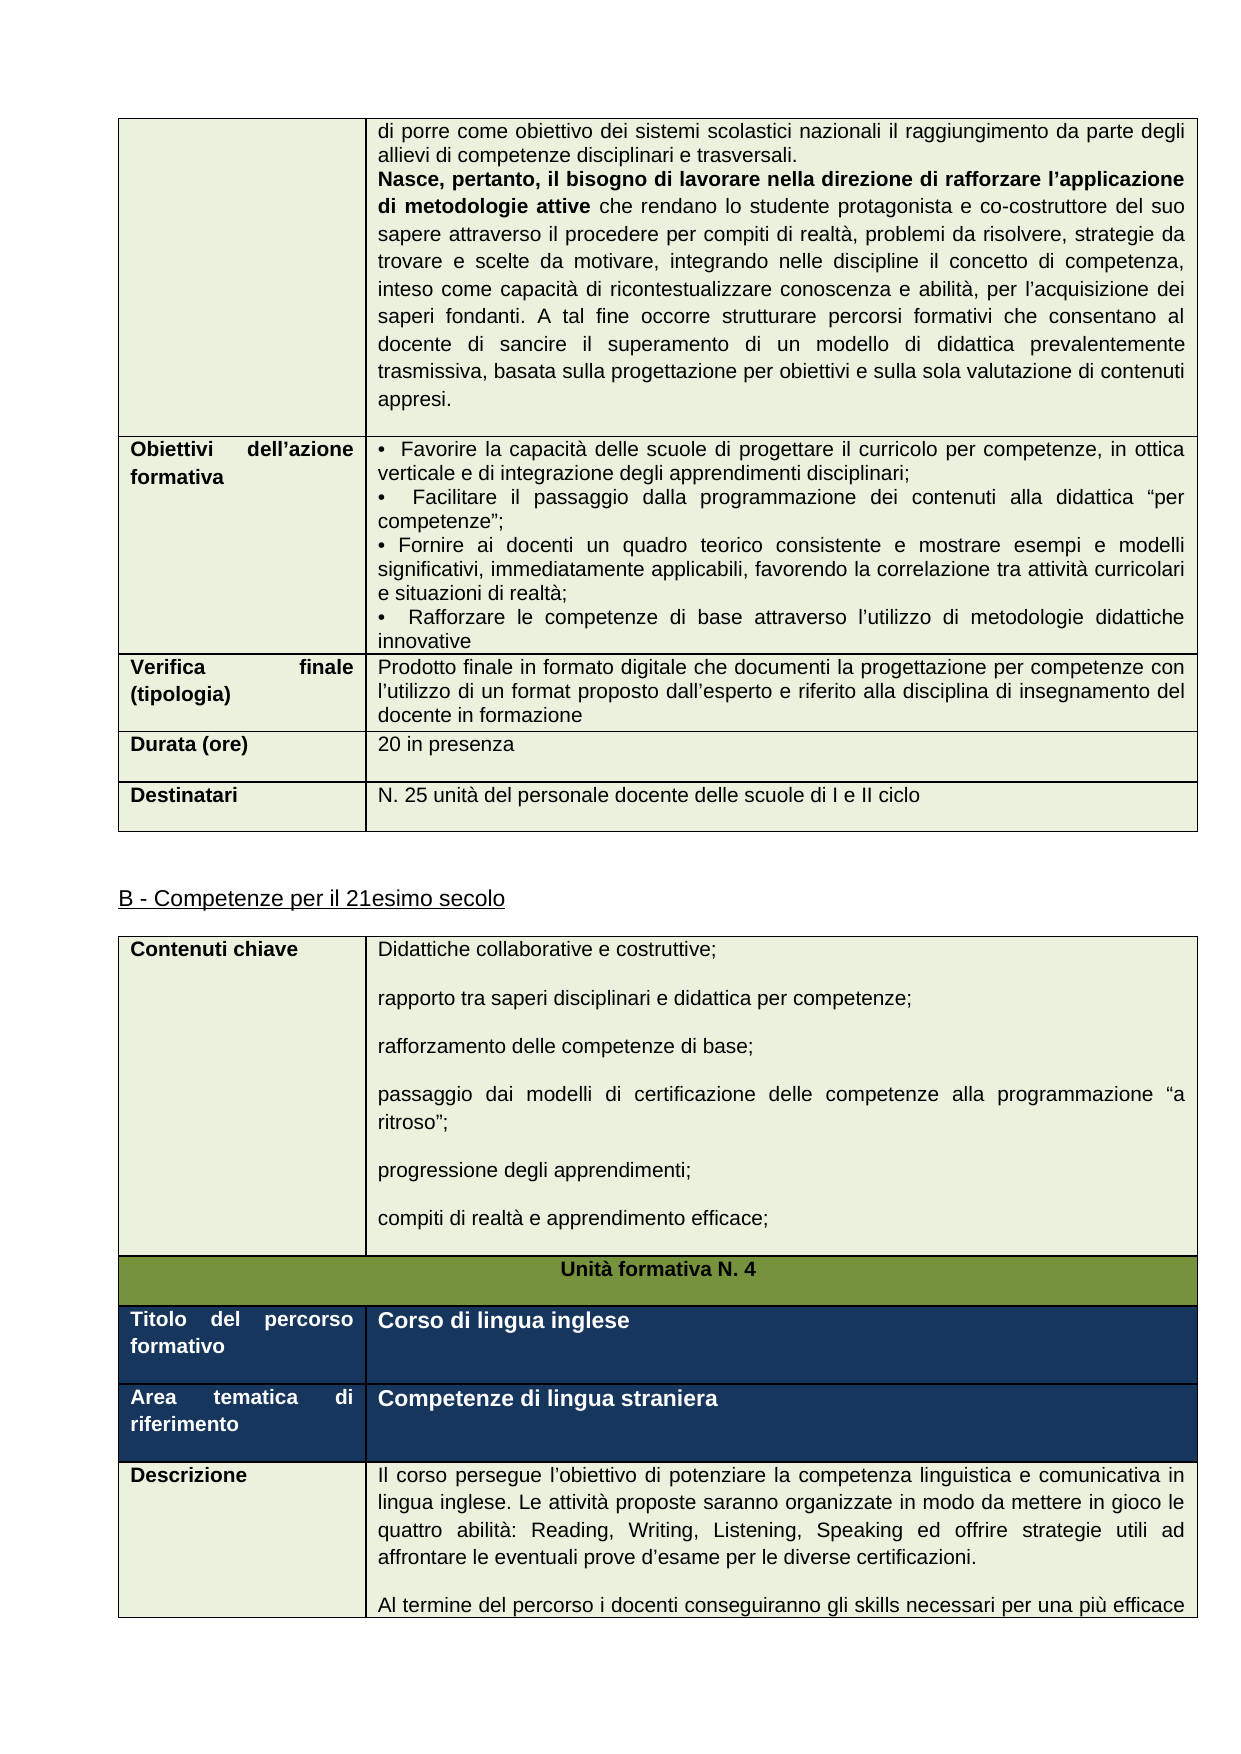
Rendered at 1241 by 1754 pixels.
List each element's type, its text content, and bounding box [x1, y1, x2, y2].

table_cell Area tematica di riferimento [119, 1385, 365, 1461]
table_cell Descrizione [119, 1463, 365, 1617]
table_cell Destinatari [119, 783, 365, 831]
table_header Didattiche collaborative e costruttive; rapporto tra saperi disciplinari e didattica per competenze; rafforzamento delle competenze di base; passaggio dai modelli di certificazione delle competenze alla programmazione “a ritroso”; progressione degli apprendimenti; compiti di realtà e apprendimento efficace; [367, 937, 1197, 1255]
table_header Contenuti chiave [119, 937, 365, 1255]
table_cell Corso di lingua inglese [367, 1307, 1197, 1383]
text B - Competenze per il 21esimo secolo [118, 885, 1122, 911]
table_cell Titolo del percorso formativo [119, 1307, 365, 1383]
table_cell Prodotto finale in formato digitale che documenti la progettazione per competenze con l’utilizzo di un format proposto dall’esperto e riferito alla disciplina di insegnamento del docente in formazione [367, 655, 1197, 731]
table_cell [119, 119, 365, 436]
table_cell N. 25 unità del personale docente delle scuole di I e II ciclo [367, 783, 1197, 831]
table_cell Obiettivi dell’azione formativa [119, 437, 365, 653]
table_cell Il corso persegue l’obiettivo di potenziare la competenza linguistica e comunicativa in lingua inglese. Le attività proposte saranno organizzate in modo da mettere in gioco le quattro abilità: Reading, Writing, Listening, Speaking ed offrire strategie utili ad affrontare le eventuali prove d’esame per le diverse certificazioni. Al termine del percorso i docenti conseguiranno gli skills necessari per una più efficace [367, 1463, 1197, 1617]
table_cell Durata (ore) [119, 732, 365, 781]
table_cell Unità formativa N. 4 [119, 1257, 1197, 1305]
table_cell Competenze di lingua straniera [367, 1385, 1197, 1461]
table_cell 20 in presenza [367, 732, 1197, 781]
table_cell di porre come obiettivo dei sistemi scolastici nazionali il raggiungimento da parte degli allievi di competenze disciplinari e trasversali. Nasce, pertanto, il bisogno di lavorare nella direzione di rafforzare l’applicazione di metodologie attive che rendano lo studente protagonista e co-costruttore del suo sapere attraverso il procedere per compiti di realtà, problemi da risolvere, strategie da trovare e scelte da motivare, integrando nelle discipline il concetto di competenza, inteso come capacità di ricontestualizzare conoscenza e abilità, per l’acquisizione dei saperi fondanti. A tal fine occorre strutturare percorsi formativi che consentano al docente di sancire il superamento di un modello di didattica prevalentemente trasmissiva, basata sulla progettazione per obiettivi e sulla sola valutazione di contenuti appresi. [367, 119, 1197, 436]
table_cell • Favorire la capacità delle scuole di progettare il curricolo per competenze, in ottica verticale e di integrazione degli apprendimenti disciplinari; • Facilitare il passaggio dalla programmazione dei contenuti alla didattica “per competenze”; • Fornire ai docenti un quadro teorico consistente e mostrare esempi e modelli significativi, immediatamente applicabili, favorendo la correlazione tra attività curricolari e situazioni di realtà; • Rafforzare le competenze di base attraverso l’utilizzo di metodologie didattiche innovative [367, 437, 1197, 653]
table_cell Verifica finale (tipologia) [119, 655, 365, 731]
